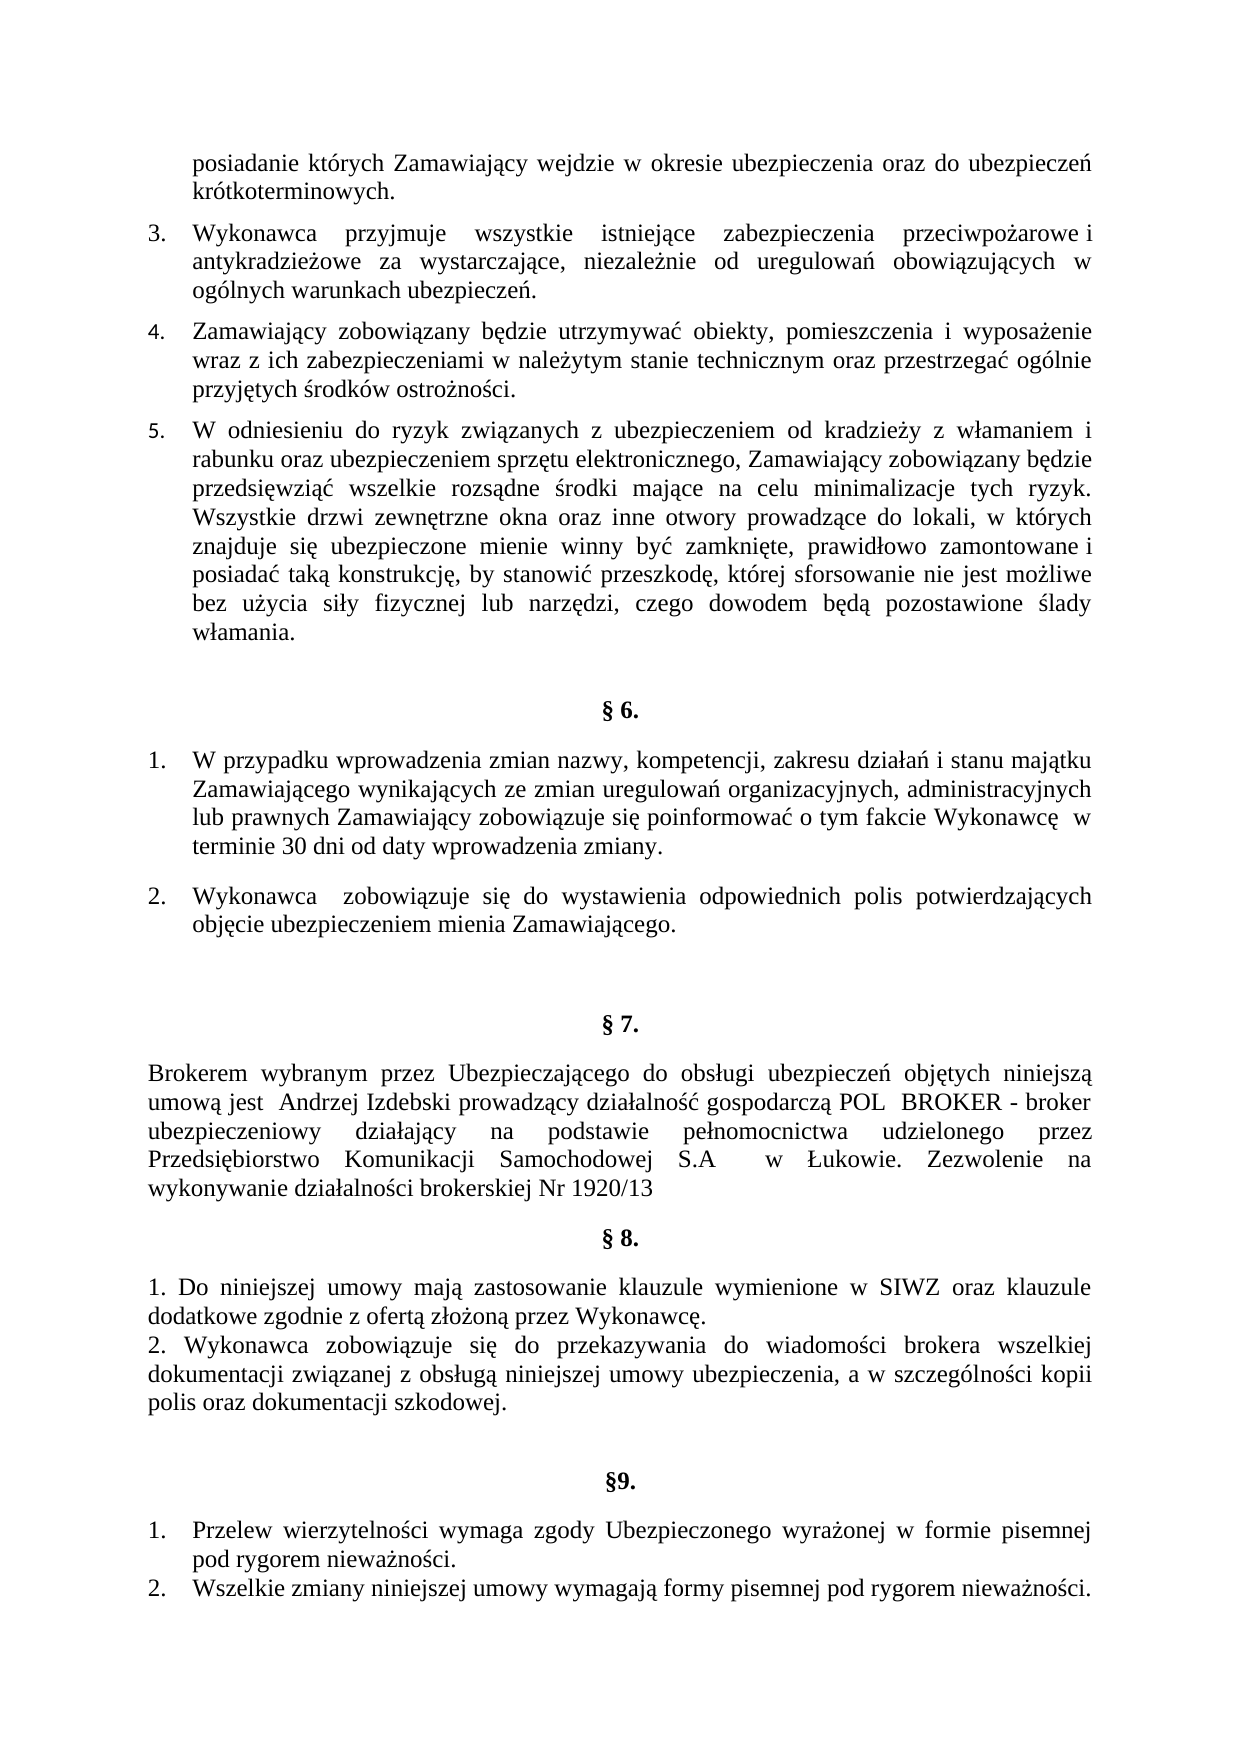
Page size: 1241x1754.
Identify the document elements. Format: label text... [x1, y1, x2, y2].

list W odniesieniu do ryzyk związanych z ubezpieczeniem od kradzieży z włamaniem i rabunku oraz ubezpieczeniem sprzętu elektronicznego, Zamawiający zobowiązany będzie przedsięwziąć wszelkie rozsądne środki mające na celu minimalizacje tych ryzyk. Wszystkie drzwi zewnętrzne okna oraz inne otwory prowadzące do lokali, w których znajduje się ubezpieczone mienie winny być zamknięte, prawidłowo zamontowane i posiadać taką konstrukcję, by stanowić przeszkodę, której sforsowanie nie jest możliwe bez użycia siły fizycznej lub narzędzi, czego dowodem będą pozostawione ślady włamania. [148, 415, 1093, 646]
text Brokerem wybranym przez Ubezpieczającego do obsługi ubezpieczeń objętych niniejszą umową jest Andrzej Izdebski prowadzący działalność gospodarczą POL BROKER - broker ubezpieczeniowy działający na podstawie pełnomocnictwa udzielonego przez Przedsiębiorstwo Komunikacji Samochodowej S.A w Łukowie. Zezwolenie na wykonywanie działalności brokerskiej Nr 1920/13 [148, 1058, 1093, 1202]
list Wykonawca zobowiązuje się do wystawienia odpowiednich polis potwierdzających objęcie ubezpieczeniem mienia Zamawiającego. [148, 881, 1093, 938]
list Wykonawca przyjmuje wszystkie istniejące zabezpieczenia przeciwpożarowe i antykradzieżowe za wystarczające, niezależnie od uregulowań obowiązujących w ogólnych warunkach ubezpieczeń. [148, 218, 1093, 304]
text § 8. [148, 1223, 1093, 1252]
text 2. Wykonawca zobowiązuje się do przekazywania do wiadomości brokera wszelkiej dokumentacji związanej z obsługą niniejszej umowy ubezpieczenia, a w szczególności kopii polis oraz dokumentacji szkodowej. [148, 1330, 1093, 1416]
list posiadanie których Zamawiający wejdzie w okresie ubezpieczenia oraz do ubezpieczeń krótkoterminowych. [148, 148, 1093, 205]
list Zamawiający zobowiązany będzie utrzymywać obiekty, pomieszczenia i wyposażenie wraz z ich zabezpieczeniami w należytym stanie technicznym oraz przestrzegać ogólnie przyjętych środków ostrożności. [148, 316, 1093, 403]
list Przelew wierzytelności wymaga zgody Ubezpieczonego wyrażonej w formie pisemnej pod rygorem nieważności. [148, 1515, 1093, 1573]
text §9. [148, 1466, 1093, 1494]
list W przypadku wprowadzenia zmian nazwy, kompetencji, zakresu działań i stanu majątku Zamawiającego wynikających ze zmian uregulowań organizacyjnych, administracyjnych lub prawnych Zamawiający zobowiązuje się poinformować o tym fakcie Wykonawcę w terminie 30 dni od daty wprowadzenia zmiany. [148, 745, 1093, 860]
text 1. Do niniejszej umowy mają zastosowanie klauzule wymienione w SIWZ oraz klauzule dodatkowe zgodnie z ofertą złożoną przez Wykonawcę. [148, 1272, 1093, 1330]
list Wszelkie zmiany niniejszej umowy wymagają formy pisemnej pod rygorem nieważności. [148, 1573, 1093, 1602]
text § 7. [148, 1009, 1093, 1037]
text § 6. [148, 695, 1093, 724]
